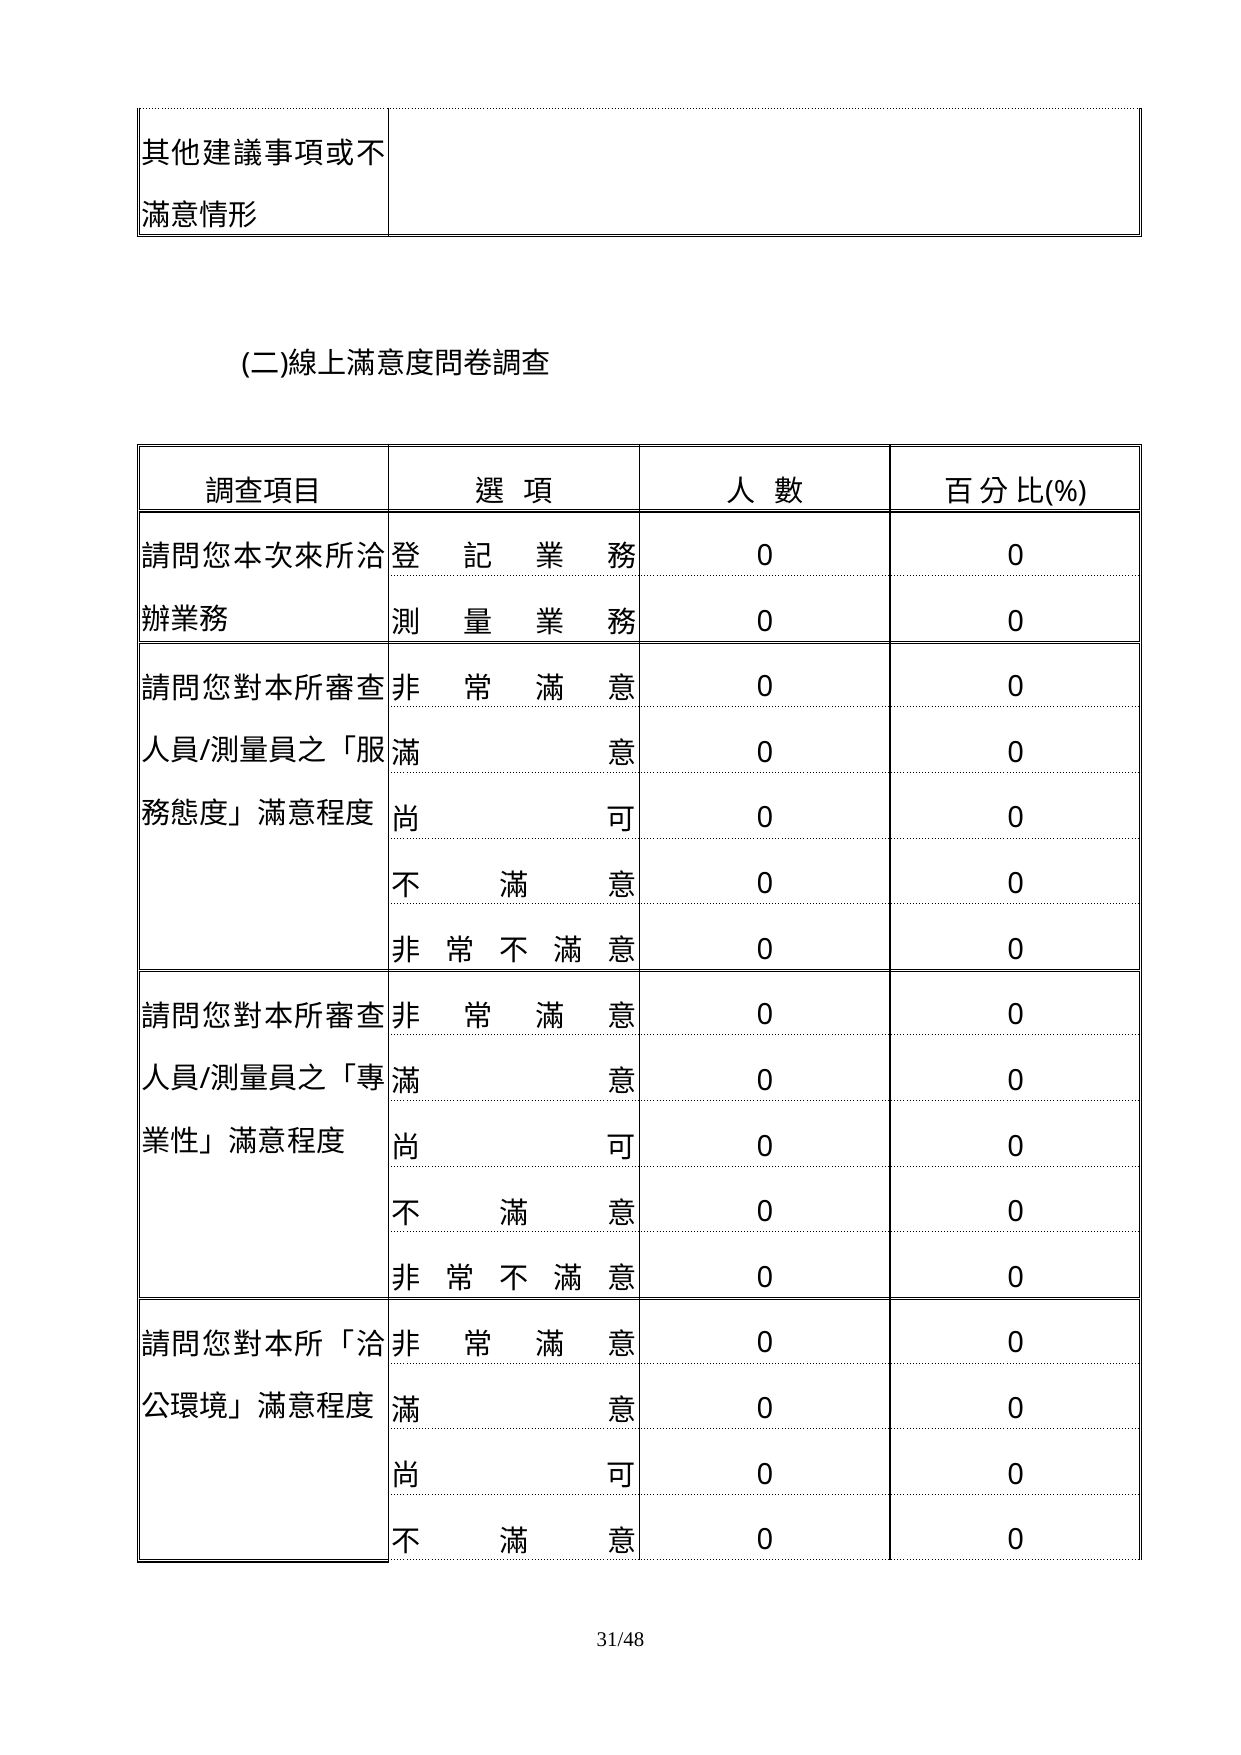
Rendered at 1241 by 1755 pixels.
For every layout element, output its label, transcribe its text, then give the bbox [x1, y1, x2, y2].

table_cell 0 [891, 903, 1139, 969]
table_header 人 數 [640, 447, 889, 509]
table_cell 非常滿意 [389, 1300, 639, 1362]
table_cell 滿意 [389, 1034, 639, 1100]
table_cell 0 [891, 838, 1139, 903]
table_cell 0 [891, 1166, 1139, 1231]
table_cell 0 [891, 706, 1139, 772]
table_cell 測量業務 [389, 575, 639, 641]
table_cell 0 [640, 1363, 889, 1428]
table_cell 其他建議事項或不滿意情形 [140, 108, 388, 234]
table_cell 0 [640, 1034, 889, 1100]
table_cell 非常不滿意 [389, 1231, 639, 1297]
table_cell 0 [640, 772, 889, 837]
table_cell 請問您本次來所洽辦業務 [140, 513, 388, 641]
table_cell 0 [640, 1100, 889, 1166]
table_cell 0 [640, 903, 889, 969]
table_cell 不滿意 [389, 1494, 639, 1559]
table_cell 滿意 [389, 1363, 639, 1428]
table_cell 非常不滿意 [389, 903, 639, 969]
table_cell 0 [640, 706, 889, 772]
table_cell 0 [891, 575, 1139, 641]
table_cell 0 [891, 972, 1139, 1034]
table_cell 0 [891, 1034, 1139, 1100]
table_cell 0 [640, 1166, 889, 1231]
table_cell 0 [640, 1300, 889, 1362]
table_cell 0 [640, 644, 889, 706]
table_cell 0 [891, 1100, 1139, 1166]
table_cell 0 [891, 772, 1139, 837]
table_cell 尚 可 [389, 1428, 639, 1494]
table_cell 0 [891, 1231, 1139, 1297]
table_cell 0 [640, 513, 889, 575]
table_header 調查項目 [140, 447, 388, 509]
table_header 選 項 [389, 447, 639, 509]
table_cell 0 [640, 575, 889, 641]
table_cell 0 [640, 838, 889, 903]
table_cell 請問您對本所審查人員/測量員之「專業性」滿意程度 [140, 972, 388, 1297]
table_cell 登記業務 [389, 513, 639, 575]
table_cell 0 [640, 1494, 889, 1559]
table_cell 尚 可 [389, 772, 639, 837]
table_cell 非常滿意 [389, 972, 639, 1034]
table_cell 0 [891, 644, 1139, 706]
table_cell 不滿意 [389, 1166, 639, 1231]
table_cell 0 [891, 513, 1139, 575]
table_cell 0 [891, 1363, 1139, 1428]
text (二)線上滿意度問卷調查 [211, 319, 1116, 381]
table_cell 0 [640, 1231, 889, 1297]
table_cell 0 [891, 1494, 1139, 1559]
table_cell 0 [640, 972, 889, 1034]
table_cell 滿意 [389, 706, 639, 772]
table_cell 請問您對本所「洽公環境」滿意程度 [140, 1300, 388, 1559]
table_cell [389, 108, 1139, 234]
table_cell 0 [640, 1428, 889, 1494]
table_cell 0 [891, 1428, 1139, 1494]
table_cell 0 [891, 1300, 1139, 1362]
table_cell 請問您對本所審查人員/測量員之「服務態度」滿意程度 [140, 644, 388, 969]
table_header 百 分 比(%) [891, 447, 1139, 509]
table_cell 非常滿意 [389, 644, 639, 706]
table_cell 不滿意 [389, 838, 639, 903]
table_cell 尚 可 [389, 1100, 639, 1166]
